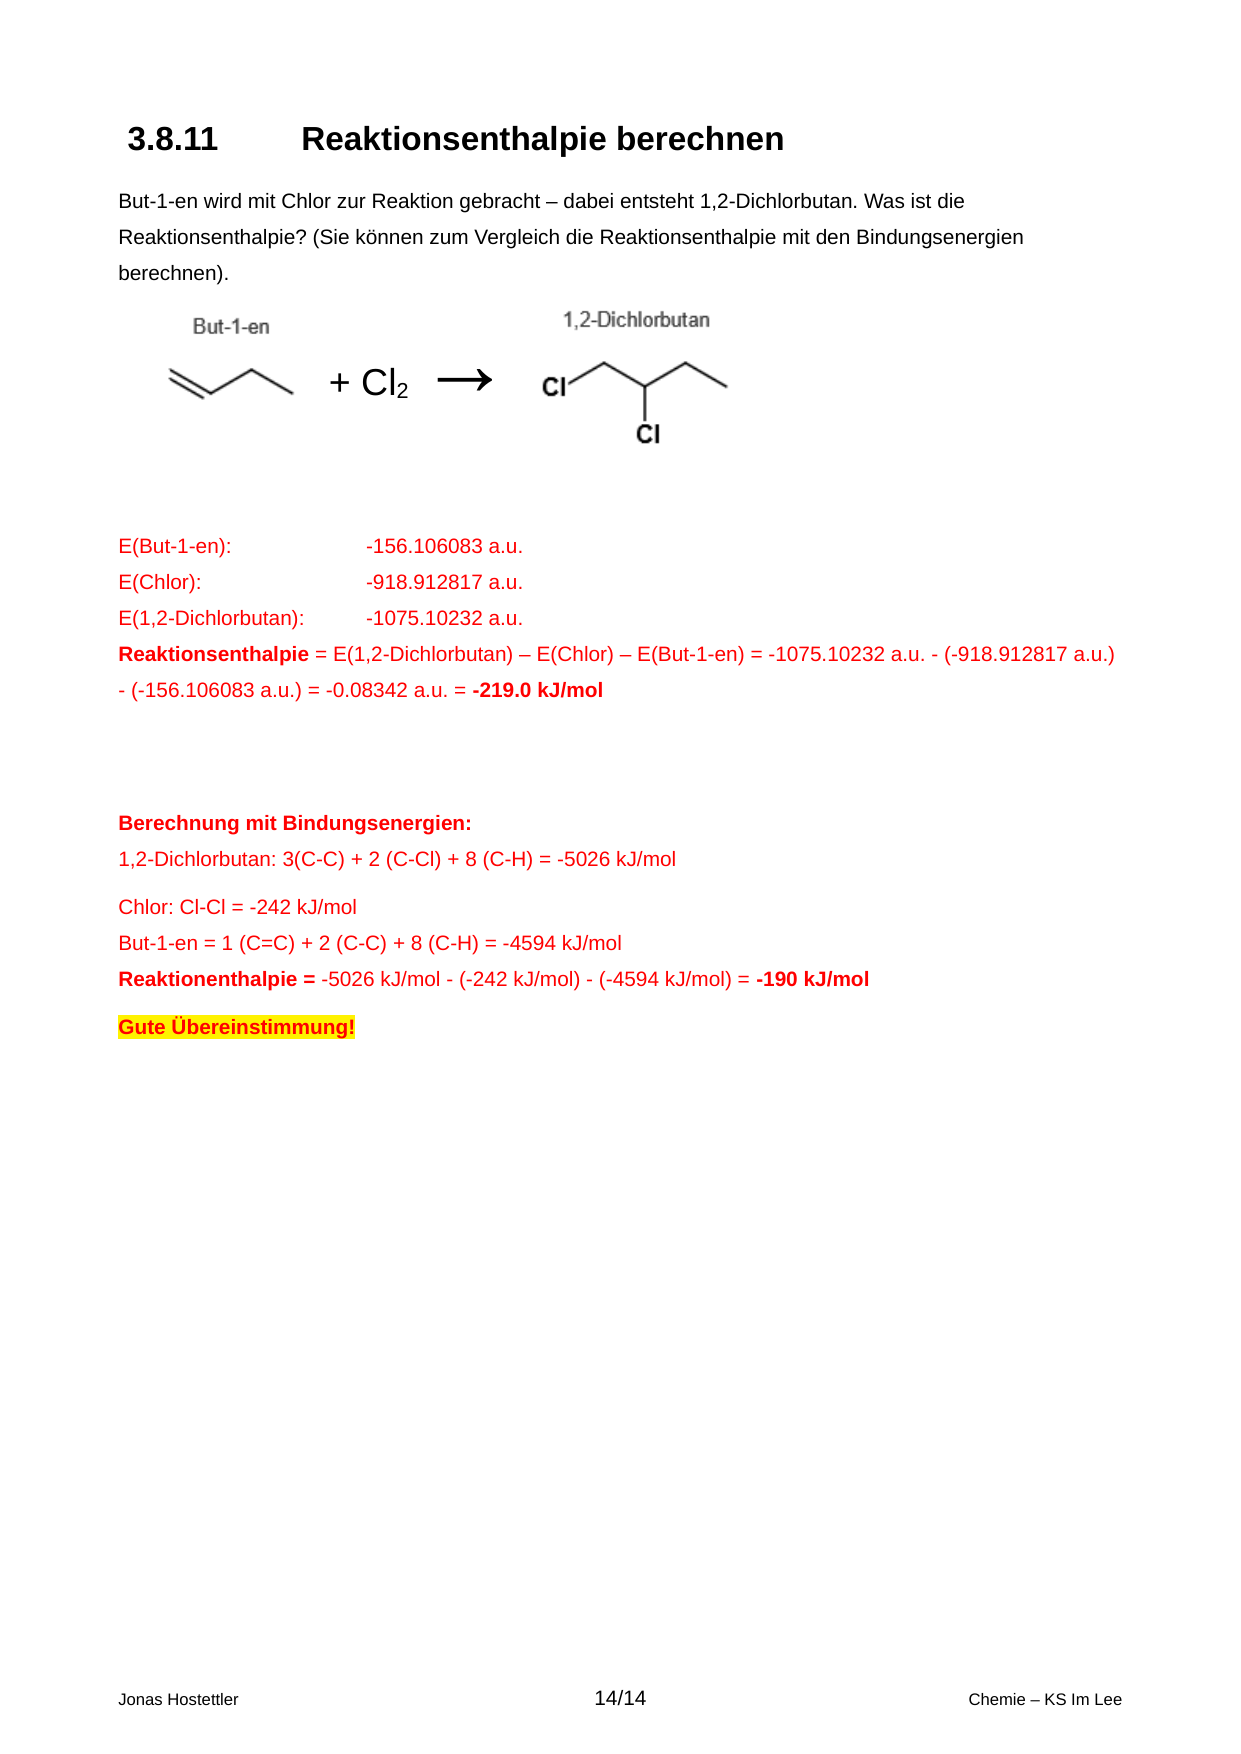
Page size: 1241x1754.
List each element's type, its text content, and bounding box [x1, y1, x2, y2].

text [118, 309, 139, 414]
picture [139, 287, 324, 425]
text Chlor: Cl-Cl = -242 kJ/mol But-1-en = 1 (C=C) + 2 (C-C) + 8 (C-H) = -4594 kJ/mol Reaktionenthalpie = -5026 kJ/mol - (-242 kJ/mol) - (-4594 kJ/mol) = -190 kJ/mol [118, 895, 1122, 991]
text But-1-en wird mit Chlor zur Reaktion gebracht – dabei entsteht 1,2-Dichlorbutan. Was ist die Reaktionsenthalpie? (Sie können zum Vergleich die Reaktionsenthalpie mit den Bindungsenergien berechnen). [118, 189, 1122, 285]
text Berechnung mit Bindungsenergien: 1,2-Dichlorbutan: 3(C-C) + 2 (C-Cl) + 8 (C-H) = -5026 kJ/mol [118, 810, 1122, 870]
subtitle Reaktionsenthalpie berechnen [118, 119, 1122, 157]
text Gute Übereinstimmung! [118, 1015, 1122, 1039]
text [758, 309, 1122, 414]
picture [515, 280, 758, 478]
text + Cl2 → [324, 309, 515, 414]
text E(But-1-en): -156.106083 a.u. E(Chlor): -918.912817 a.u. E(1,2-Dichlorbutan): -1075.10232 a.u. Reaktionsenthalpie = E(1,2-Dichlorbutan) – E(Chlor) – E(But-1-en) = -1075.10232 a.u. - (-918.912817 a.u.) - (-156.106083 a.u.) = -0.08342 a.u. = -219.0 kJ/mol [118, 534, 1122, 737]
